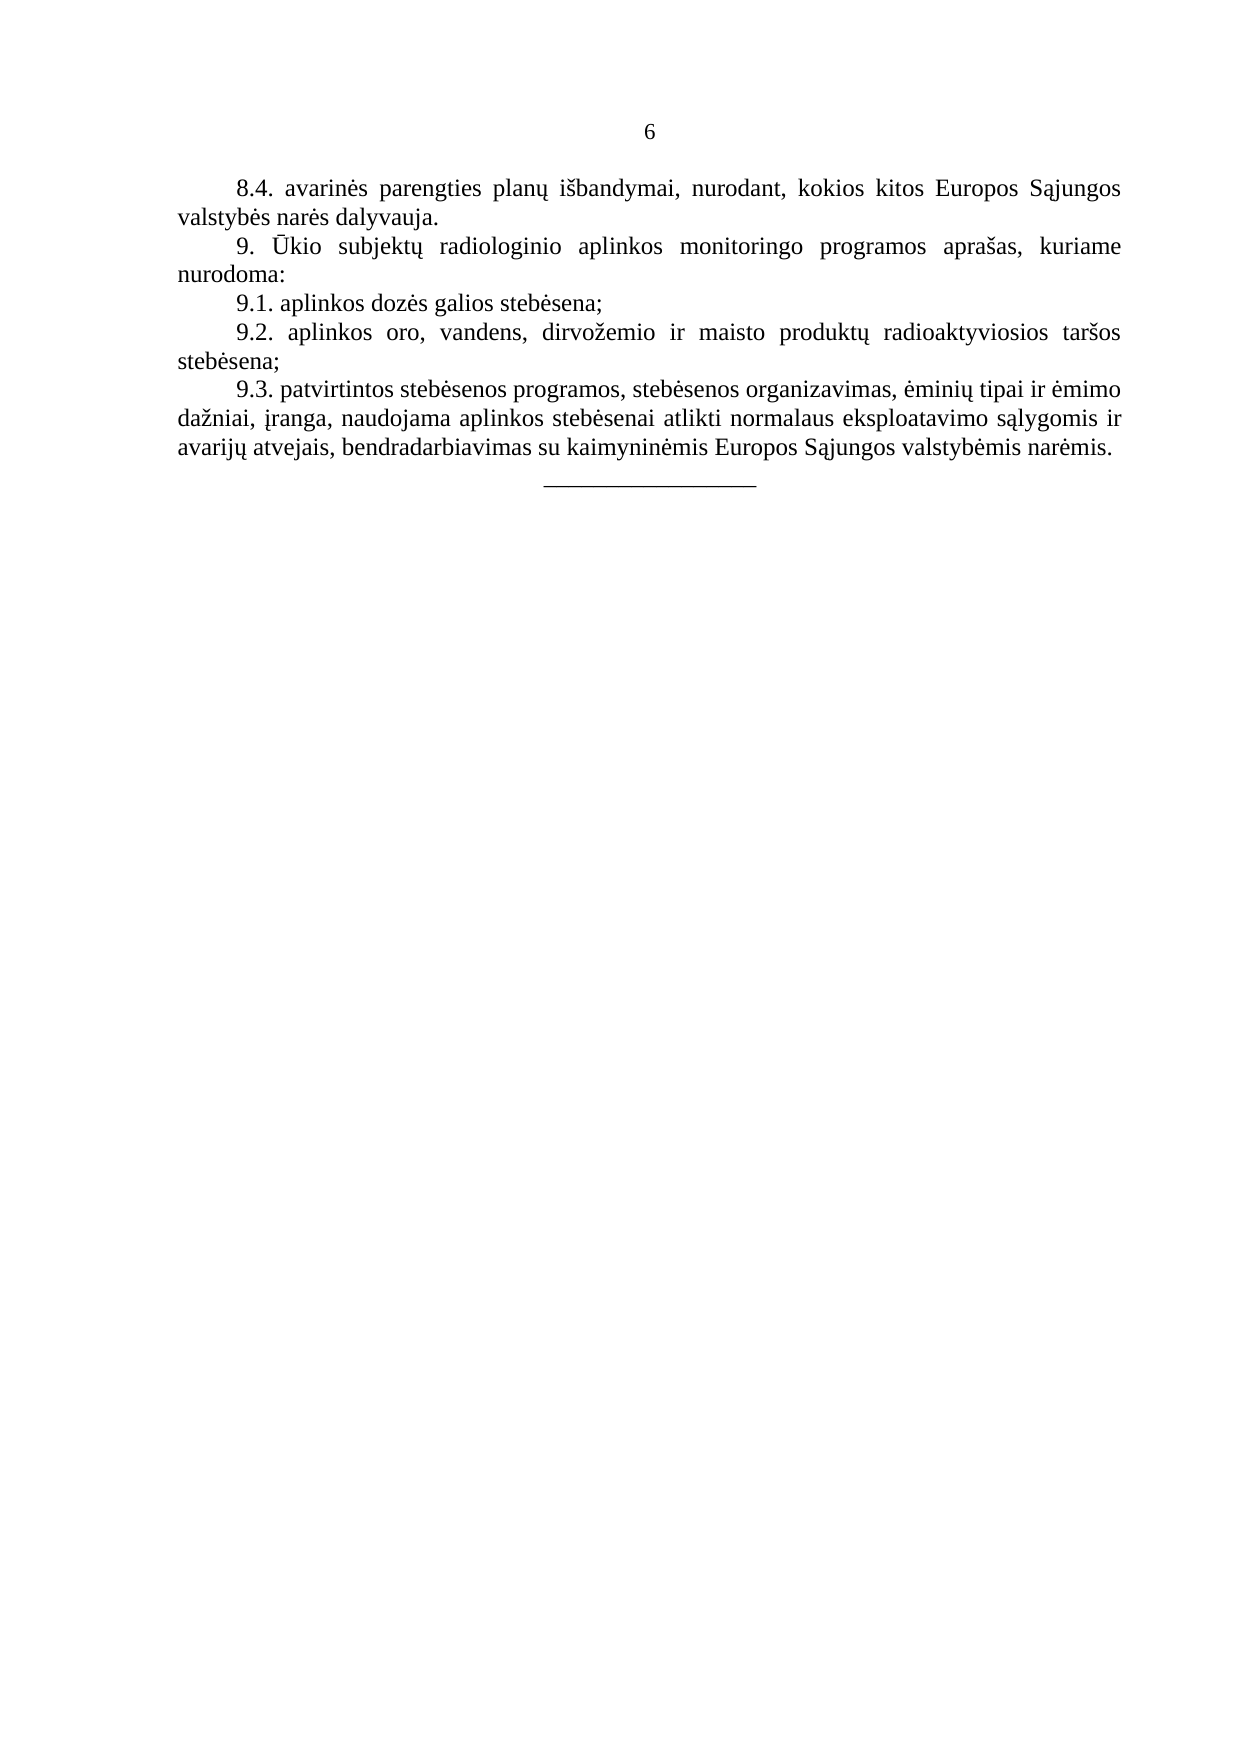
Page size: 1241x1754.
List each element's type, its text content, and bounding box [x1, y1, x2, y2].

text 9.3. patvirtintos stebėsenos programos, stebėsenos organizavimas, ėminių tipai ir ėmimo dažniai, įranga, naudojama aplinkos stebėsenai atlikti normalaus eksploatavimo sąlygomis ir avarijų atvejais, bendradarbiavimas su kaimyninėmis Europos Sąjungos valstybėmis narėmis. [177, 374, 1122, 461]
text 9.2. aplinkos oro, vandens, dirvožemio ir maisto produktų radioaktyviosios taršos stebėsena; [177, 317, 1122, 374]
text 9. Ūkio subjektų radiologinio aplinkos monitoringo programos aprašas, kuriame nurodoma: [177, 231, 1122, 288]
text _________________ [177, 461, 1122, 489]
text 9.1. aplinkos dozės galios stebėsena; [177, 288, 1122, 317]
text 8.4. avarinės parengties planų išbandymai, nurodant, kokios kitos Europos Sąjungos valstybės narės dalyvauja. [177, 173, 1122, 231]
